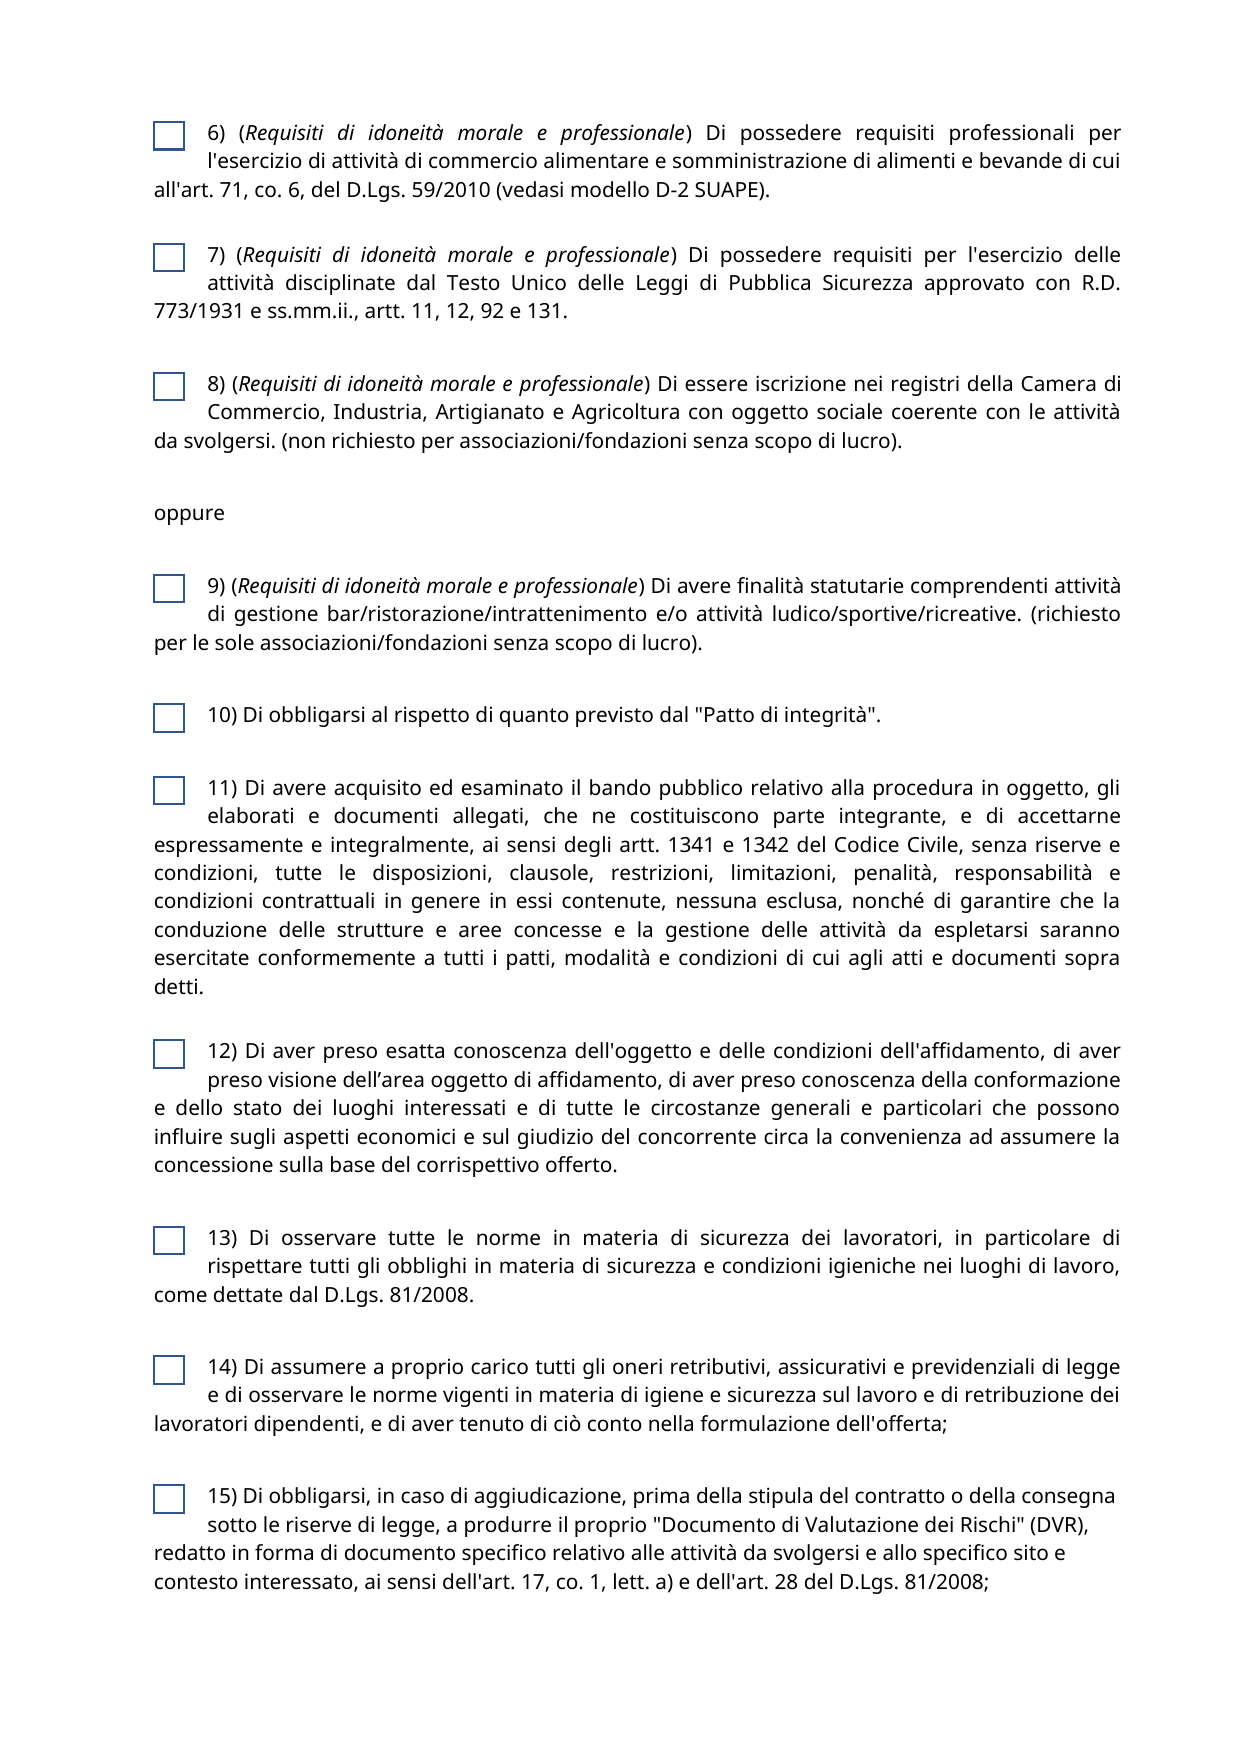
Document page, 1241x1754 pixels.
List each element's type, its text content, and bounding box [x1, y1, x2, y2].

text 14) Di assumere a proprio carico tutti gli oneri retributivi, assicurativi e previdenziali di legge e di osservare le norme vigenti in materia di igiene e sicurezza sul lavoro e di retribuzione dei lavoratori dipendenti, e di aver tenuto di ciò conto nella formulazione dell'offerta; [153, 1352, 1122, 1437]
text 15) Di obbligarsi, in caso di aggiudicazione, prima della stipula del contratto o della consegna sotto le riserve di legge, a produrre il proprio "Documento di Valutazione dei Rischi" (DVR), redatto in forma di documento specifico relativo alle attività da svolgersi e allo specifico sito e contesto interessato, ai sensi dell'art. 17, co. 1, lett. a) e dell'art. 28 del D.Lgs. 81/2008; [153, 1482, 1122, 1595]
text 12) Di aver preso esatta conoscenza dell'oggetto e delle condizioni dell'affidamento, di aver preso visione dell’area oggetto di affidamento, di aver preso conoscenza della conformazione e dello stato dei luoghi interessati e di tutte le circostanze generali e particolari che possono influire sugli aspetti economici e sul giudizio del concorrente circa la convenienza ad assumere la concessione sulla base del corrispettivo offerto. [153, 1037, 1122, 1179]
text 6) (Requisiti di idoneità morale e professionale) Di possedere requisiti professionali per l'esercizio di attività di commercio alimentare e somministrazione di alimenti e bevande di cui all'art. 71, co. 6, del D.Lgs. 59/2010 (vedasi modello D-2 SUAPE). [153, 118, 1122, 203]
text 13) Di osservare tutte le norme in materia di sicurezza dei lavoratori, in particolare di rispettare tutti gli obblighi in materia di sicurezza e condizioni igieniche nei luoghi di lavoro, come dettate dal D.Lgs. 81/2008. [153, 1223, 1122, 1308]
text oppure [153, 498, 1122, 527]
text 9) (Requisiti di idoneità morale e professionale) Di avere finalità statutarie comprendenti attività di gestione bar/ristorazione/intrattenimento e/o attività ludico/sportive/ricreative. (richiesto per le sole associazioni/fondazioni senza scopo di lucro). [153, 571, 1122, 656]
text 10) Di obbligarsi al rispetto di quanto previsto dal "Patto di integrità". [153, 700, 1122, 729]
text 11) Di avere acquisito ed esaminato il bando pubblico relativo alla procedura in oggetto, gli elaborati e documenti allegati, che ne costituiscono parte integrante, e di accettarne espressamente e integralmente, ai sensi degli artt. 1341 e 1342 del Codice Civile, senza riserve e condizioni, tutte le disposizioni, clausole, restrizioni, limitazioni, penalità, responsabilità e condizioni contrattuali in genere in essi contenute, nessuna esclusa, nonché di garantire che la conduzione delle strutture e aree concesse e la gestione delle attività da espletarsi saranno esercitate conformemente a tutti i patti, modalità e condizioni di cui agli atti e documenti sopra detti. [153, 773, 1122, 1000]
text 7) (Requisiti di idoneità morale e professionale) Di possedere requisiti per l'esercizio delle attività disciplinate dal Testo Unico delle Leggi di Pubblica Sicurezza approvato con R.D. 773/1931 e ss.mm.ii., artt. 11, 12, 92 e 131. [153, 240, 1122, 325]
text 8) (Requisiti di idoneità morale e professionale) Di essere iscrizione nei registri della Camera di Commercio, Industria, Artigianato e Agricoltura con oggetto sociale coerente con le attività da svolgersi. (non richiesto per associazioni/fondazioni senza scopo di lucro). [153, 369, 1122, 454]
